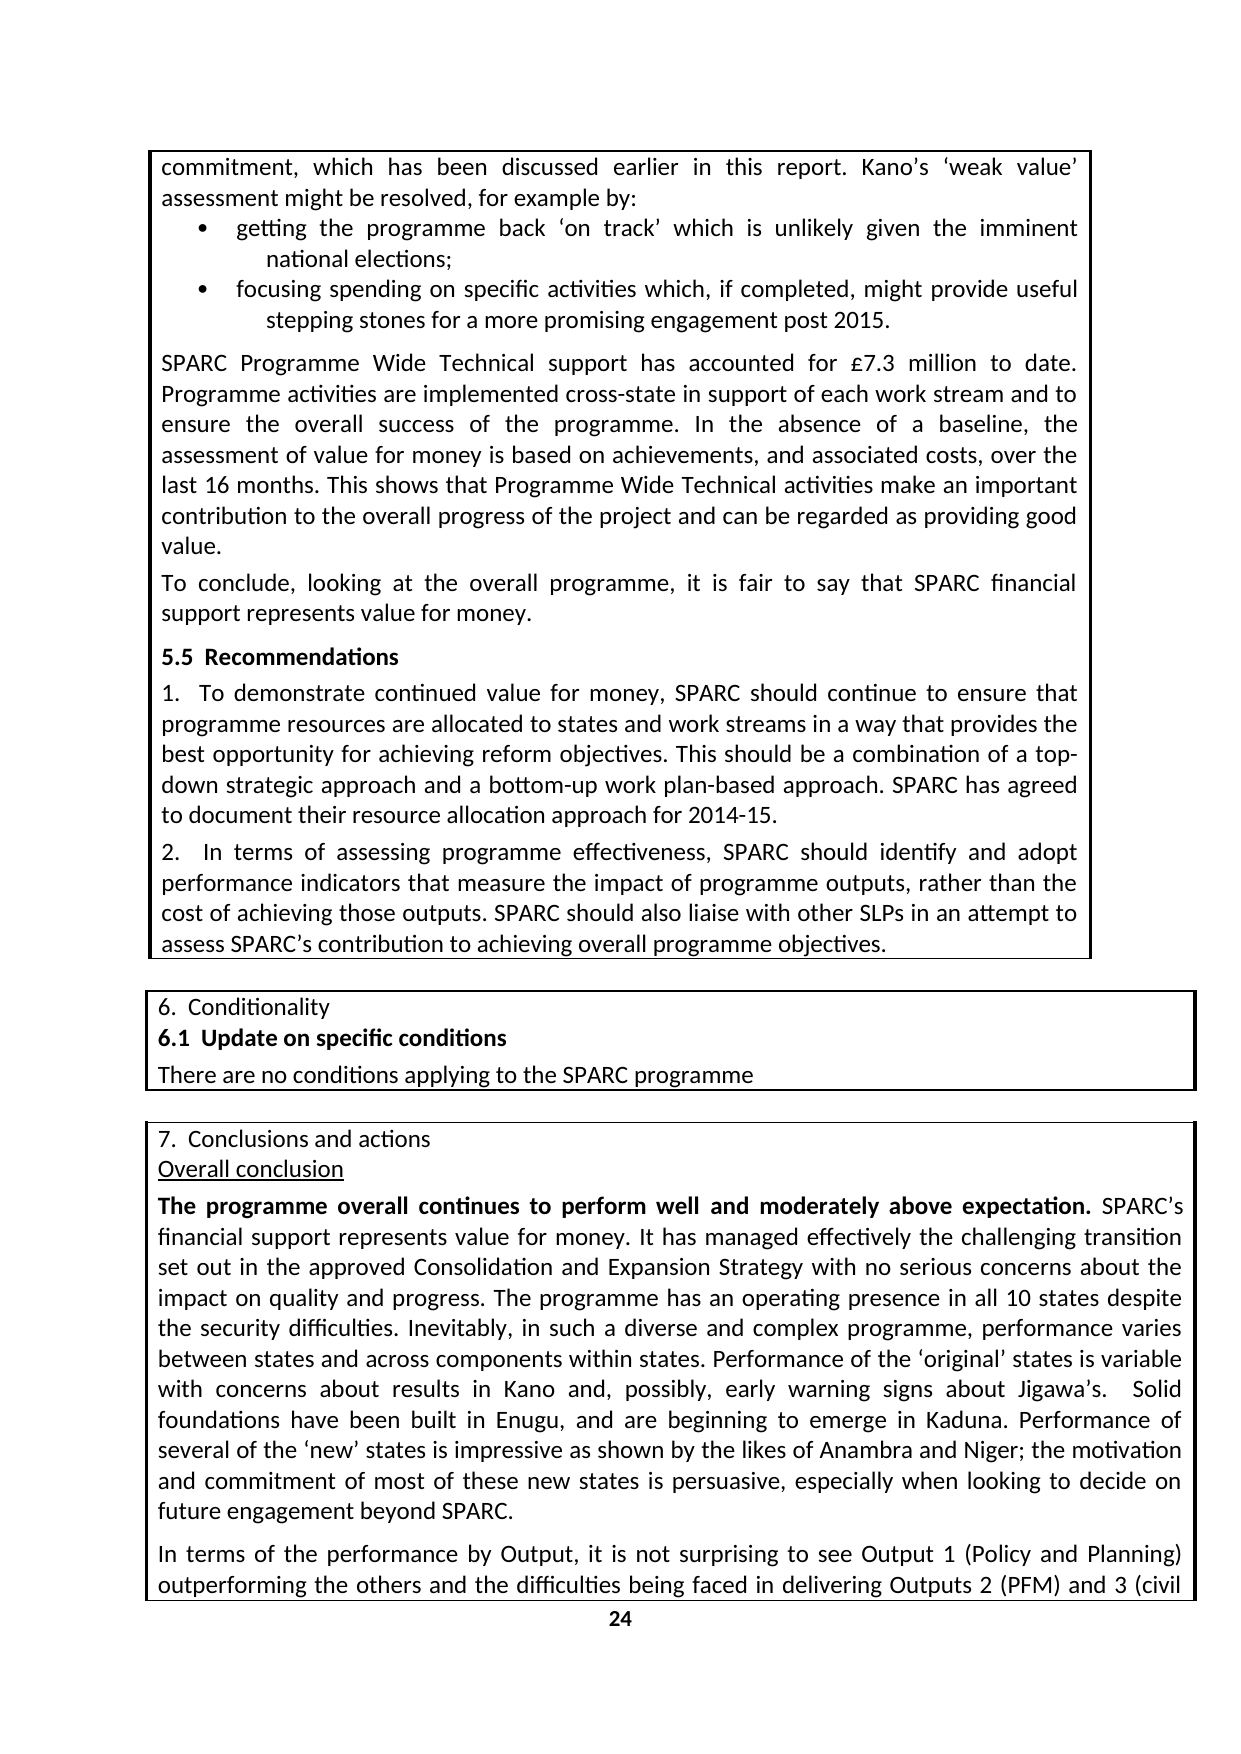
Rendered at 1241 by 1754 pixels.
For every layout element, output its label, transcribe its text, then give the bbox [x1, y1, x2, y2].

table_header 7. Conclusions and actions [148, 1123, 1193, 1153]
table_cell 6.1 Update on specific conditions There are no conditions applying to the SPARC programme [148, 1022, 1193, 1089]
table_cell 5.1 Commercial Improvement and Value for Money (SPARC Approach) SPARC's approach to achieving Value for Money (VFM) in implementing programme activities is based on five specific principles, including commitment and leadership from senior team members; strong focus on achieving economy; obtaining commitment of state governments' own resources to working jointly with SPARC; and continuous assessment of VFM through performance and financial monitoring. 5.2 Performance on VFM measures Economy SPARC has secured a range of cost savings since the start of the programme amounting to £3.7 million in total. Major expenditure savings amount to £599,500 (based on items with savings in excess of £10,000). These savings relate primarily to office accommodation (£212,000) and better use of human resources (£287,000). SPARC has also increased the role of full-time technical staff and compared to the provision of these inputs by short-term national consultants, this represents a cost saving of £2,445,936 for the period 2009-10 to 2012-13. In addition, SPARC has demonstrated a preference for using Nigerian consultants instead of bringing in expatriates. As a result, the average consultancy fee rate has fallen by 16% since 2009-10. An amount of £668,702 can be attributed as a direct cost saving. Efficiency Trends against efficiency indicators SPARC has increasingly sought to improve the efficiency with which programme funds are utilised across states and work streams. The proportion of consultancy days provided by national consultants has risen from 45% in 2009-10 to 63% in 2013-14. This represents over a doubling of the ratio of national to international consultants from 0.8 to 1.7. The difference in fee rates between national and international consultants has enabled SPARC to provide an additional 3,029 days of consultancy inputs as a result, resulting in an efficiency cost saving of £498,196. SPARC’s performance in implementing work plans has improved significantly over time, rising from an activity milestone delivery rate of 66% in 2010-11 to 86% in 2012-13. However, this has not been matched by an improvement in logframe output milestone delivery, where performance remains constant in the region of 63% to 69%. SPARC has continued to implement its policy of increasing the role of full-time technical staff in supporting capacity development at state level. The share of Technical management and Support inputs has risen from 28% in 2009-10 to 33% in 2013-14. SPARC has sought to keep increases in administrative spending to a minimum. Despite expanding into five additional states over 2011-12 and 2012-13, the share of Programme Management and Administration spending has remained below 2010-11 levels. Between 2010-11 and 2012-13 total expenditure increased by 39%, but spending on Programme Management and Administration increased by only 19%. SPARC tracks the ‘cost of production’ for several key project outputs. The average cost of supporting a State Medium Term Sector Strategy (MTSS) has decreased from £153,839 in 2009/10 to £12,682 in 2012-13 and the average cost of supporting MDA corporate planning has fallen from £109,880 in 2010-11 to £33,732 in 2012-13. These efficiency savings have been driven by several factors: increased knowledge and expertise of state officials; economy of scale in providing support; a move from design and preparation to roll-out; lessons learned and applied by SPARC in providing support; knowledge management between states; and the increased use of local consultants and remote support (as a result of security restrictions). Allocation of resources to states Analysis of budget allocations to individual states for 2013-14 shows that the pre-defined funding envelopes for different types of states have broadly been respected, though there have been adjustments to reflect circumstances in individual states. Three states (Anambra, Enugu and Yobe) received significantly in excess of their defined budget, reflecting the level of political commitment and opportunity. By contrast, the Federal component received significantly less, reflecting the current operating difficulties. The SPARC management team advised that, going forward, more emphasis will be placed on levels of commitment, traction, and opportunity in determining annual budgets. This should ensure that expenditure is well aligned with prospects for successful outcomes. Allocation of resources by work stream The indicative logframe weightings for allocating resources to work stream, at state technical level, are P&S/M&E: 25%; PFM: 50%; and PSM: 25%. These weightings represent an overall balance of effort rather than a fixed resource allocation figure. SPARC management makes work stream resource allocation decisions based on: priorities identified in conjunction with state governments, in line with state governance reform plans, and the SPARC theory of change; understanding of political economy and opportunities or constraints for governance reform; the balance of expertise, and associated cost required, to successfully deliver work plans. Analysis of budget allocations to each work stream, for each state, showed that there has been a consistent tendency to allocate less than the amount indicated by the logframe weighting to the PFM work stream. This has been balanced by higher allocations to the P&S and PSM work streams. Beyond this, there is no consistent pattern – the balance of support between work streams differs each year for each state and, as such, appears to reflect the best opportunity to make progress. Effectiveness Progress against output and outcome indicators is reviewed and assessed in Section A of this Annual Review. SPARC has identified aspects of effectiveness in each of the three work streams: Planning and Strategy (P&S) Public Financial Management (PFM) Public Sector Management (PSM) SPARC has not carried out comprehensive research and analysis to assess overall programme effectiveness – whether activities are achieving the overall objectives as expressed in the logframe ‘goal’ level indicators. However, SPARC has established that progress is being made. At a lower level, several of SPARC’s effectiveness indicators are focused on the number of outputs delivered and the average cost of delivering each output, which is more a measure of efficiency. SPARC have recognised the need to develop VFM measures in regard to the measurement and assessment of outcomes. These effectiveness indicators could be designed to assess the impact of programme outputs; for example, the extent to which MTSS priorities and resource allocations are reflected in state annual budgets. Financial Impact SPARC support has contributed to changes which have resulted in significant savings and increased revenues for state governments. It is estimated that through these initiatives (set out below), an additional £202 million has been made available for service delivery. Given total expenditure to date of £42 million, this represents a return of almost five to one. SPARC support for institutional reforms is giving other development partners the confidence to invest in state governments. For example, with SPARC's help, Lagos State Government successfully met the conditions required to access £240 million of World Bank loan financing. 5.3 Role of project partners An important trend, particularly where SPARC is engaging under a Type A arrangement, is that government itself finances technical assistance for reform processes. This is taking place at the Federal level and in Jigawa, Kaduna, Katsina and Lagos States. The total amount involved is £996,300 and represents financing that would normally have been provided by SPARC. One example, accounting for £400,000, is where four pilot states each contributed £100,000 to start up the State Peer Review Mechanism. The total amount identified excludes financing initiatives recently proposed by Yobe and Zamfara States. 5.4 Does the project still represent Value for Money: Yes The review team carried out an assessment of whether the programme, across the 10 States and at Federal level, provides value for money. This analysis was carried out by comparing the current position for each work stream with the baseline position at the start of the programme and the amount of financial support provided by SPARC. The assessment of ‘value for money’ is based on the judgement of the annual review team, based on experience in implementing governance and financial management capacity building projects. The evidence base for each assessment is documented in detailed working papers. Of the total expenditure of £42 million incurred by SPARC as at 31 October 2013, £28.3 million (67%) is attributed to individual states and a further £5.9 million (14%) has been spent supporting activities at the Federal level. Drawing on the analysis, the review team categorised SPARC financial support to individual states as providing ‘good value’, ‘fair value’ or ‘weak value’, as set out below, by reference to the following definitions: ‘Good value’ – achievement is better than could be expected for the financial input; ‘Fair value’ – achievement is in line with the financial input; ‘Weak value’ – achievement is less than would be expected. Performance in Kano State has been adversely affected by an absence of political commitment, which has been discussed earlier in this report. Kano’s ‘weak value’ assessment might be resolved, for example by: getting the programme back ‘on track’ which is unlikely given the imminent national elections; focusing spending on specific activities which, if completed, might provide useful stepping stones for a more promising engagement post 2015. SPARC Programme Wide Technical support has accounted for £7.3 million to date. Programme activities are implemented cross-state in support of each work stream and to ensure the overall success of the programme. In the absence of a baseline, the assessment of value for money is based on achievements, and associated costs, over the last 16 months. This shows that Programme Wide Technical activities make an important contribution to the overall progress of the project and can be regarded as providing good value. To conclude, looking at the overall programme, it is fair to say that SPARC financial support represents value for money. 5.5 Recommendations 1. To demonstrate continued value for money, SPARC should continue to ensure that programme resources are allocated to states and work streams in a way that provides the best opportunity for achieving reform objectives. This should be a combination of a top-down strategic approach and a bottom-up work plan-based approach. SPARC has agreed to document their resource allocation approach for 2014-15. 2. In terms of assessing programme effectiveness, SPARC should identify and adopt performance indicators that measure the impact of programme outputs, rather than the cost of achieving those outputs. SPARC should also liaise with other SLPs in an attempt to assess SPARC’s contribution to achieving overall programme objectives. [152, 152, 1089, 958]
table_cell Overall conclusion The programme overall continues to perform well and moderately above expectation. SPARC’s financial support represents value for money. It has managed effectively the challenging transition set out in the approved Consolidation and Expansion Strategy with no serious concerns about the impact on quality and progress. The programme has an operating presence in all 10 states despite the security difficulties. Inevitably, in such a diverse and complex programme, performance varies between states and across components within states. Performance of the ‘original’ states is variable with concerns about results in Kano and, possibly, early warning signs about Jigawa’s. Solid foundations have been built in Enugu, and are beginning to emerge in Kaduna. Performance of several of the ‘new’ states is impressive as shown by the likes of Anambra and Niger; the motivation and commitment of most of these new states is persuasive, especially when looking to decide on future engagement beyond SPARC. In terms of the performance by Output, it is not surprising to see Output 1 (Policy and Planning) outperforming the others and the difficulties being faced in delivering Outputs 2 (PFM) and 3 (civil [148, 1154, 1193, 1599]
table_header 6. Conditionality [148, 992, 1193, 1022]
